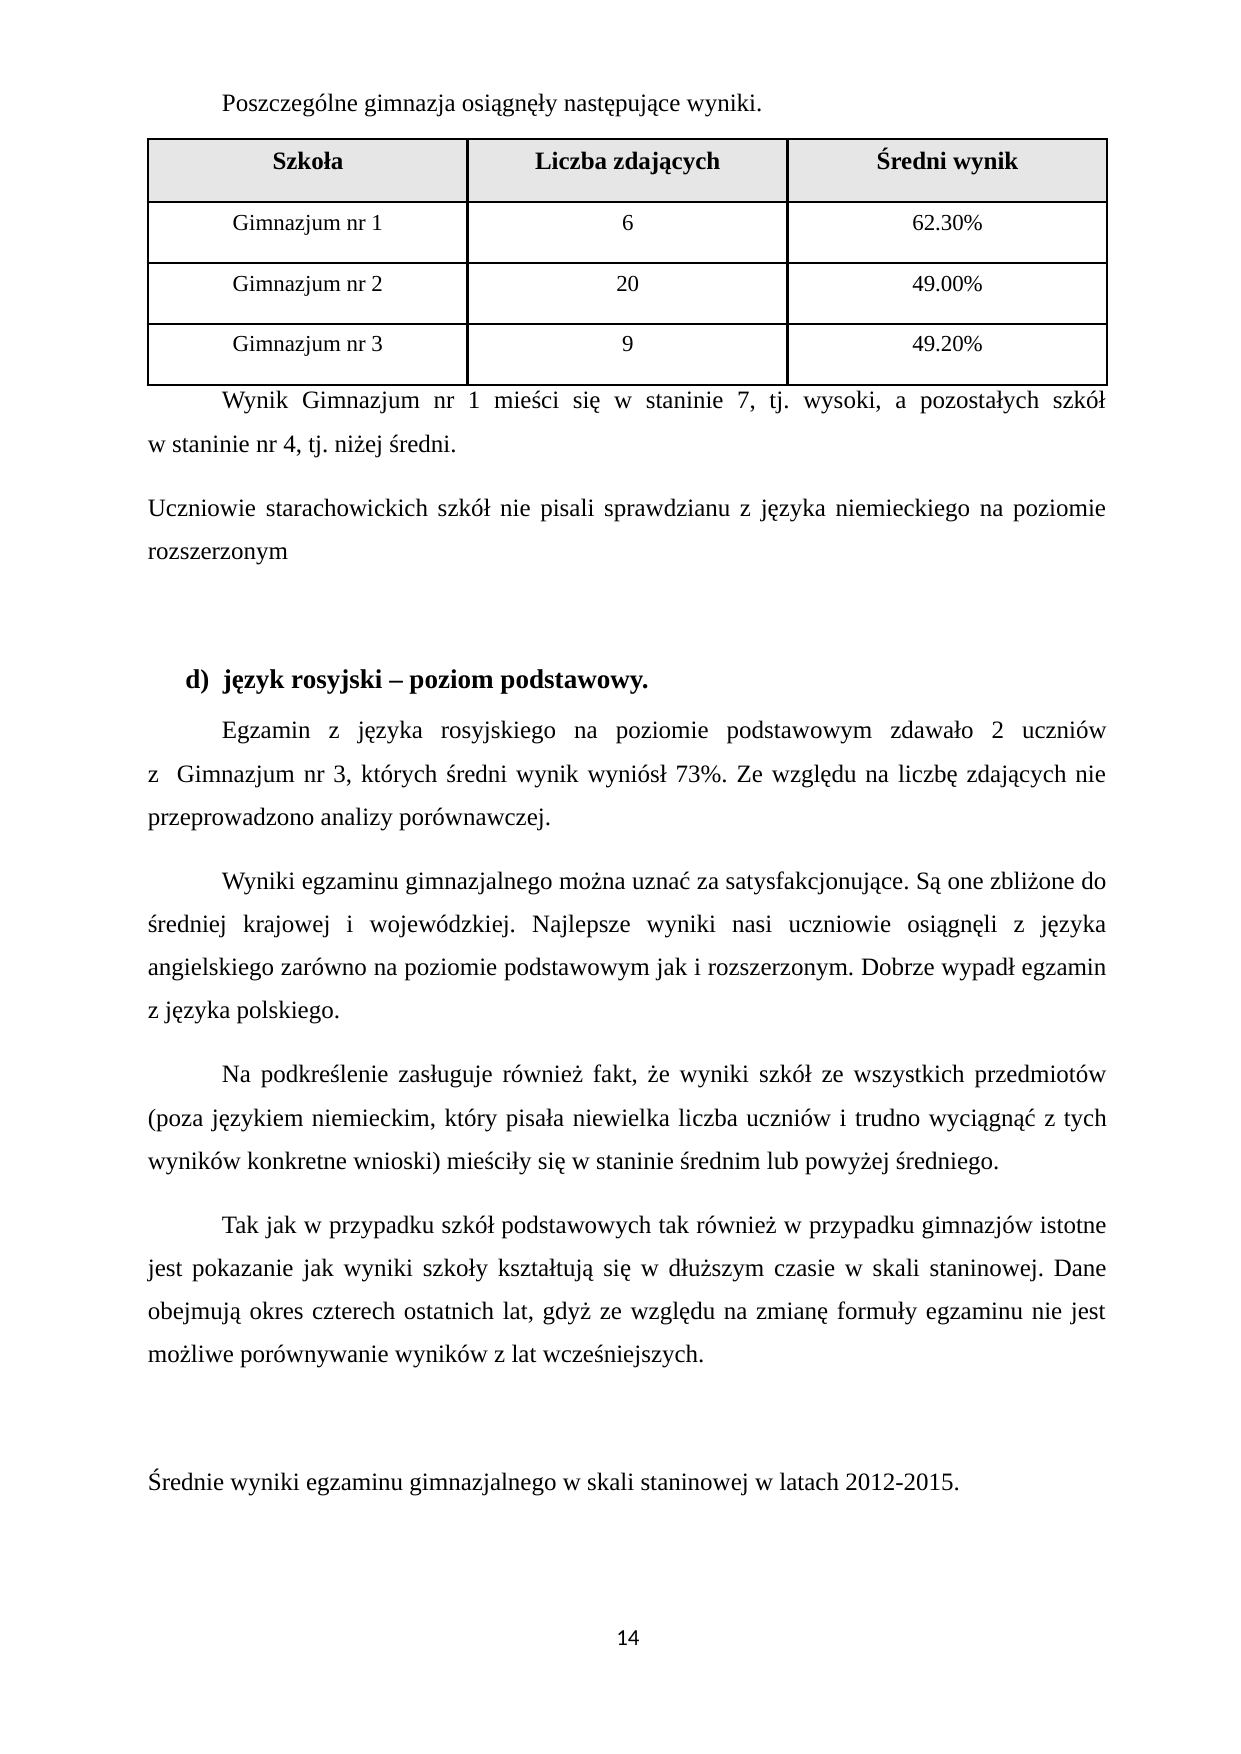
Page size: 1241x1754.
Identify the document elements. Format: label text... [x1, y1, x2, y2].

table_header Średni wynik [789, 140, 1106, 201]
text Uczniowie starachowickich szkół nie pisali sprawdzianu z języka niemieckiego na poziomie rozszerzonym [148, 493, 1107, 564]
text Na podkreślenie zasługuje również fakt, że wyniki szkół ze wszystkich przedmiotów (poza językiem niemieckim, który pisała niewielka liczba uczniów i trudno wyciągnąć z tych wyników konkretne wnioski) mieściły się w staninie średnim lub powyżej średniego. [148, 1059, 1107, 1174]
table_cell Gimnazjum nr 3 [149, 325, 466, 383]
text Wynik Gimnazjum nr 1 mieści się w staninie 7, tj. wysoki, a pozostałych szkół w staninie nr 4, tj. niżej średni. [148, 386, 1107, 457]
list język rosyjski – poziom podstawowy. [185, 664, 1107, 695]
text Tak jak w przypadku szkół podstawowych tak również w przypadku gimnazjów istotne jest pokazanie jak wyniki szkoły kształtują się w dłuższym czasie w skali staninowej. Dane obejmują okres czterech ostatnich lat, gdyż ze względu na zmianę formuły egzaminu nie jest możliwe porównywanie wyników z lat wcześniejszych. [148, 1210, 1107, 1368]
table_cell 6 [469, 203, 786, 262]
text Egzamin z języka rosyjskiego na poziomie podstawowym zdawało 2 uczniów z Gimnazjum nr 3, których średni wynik wyniósł 73%. Ze względu na liczbę zdających nie przeprowadzono analizy porównawczej. [148, 716, 1107, 831]
text Poszczególne gimnazja osiągnęły następujące wyniki. [148, 88, 1107, 117]
table_cell 62,30% [789, 203, 1106, 262]
table_cell Gimnazjum nr 2 [149, 264, 466, 323]
table_cell Gimnazjum nr 1 [149, 203, 466, 262]
table_cell 49,20% [789, 325, 1106, 383]
table_header Liczba zdających [469, 140, 786, 201]
table_cell 9 [469, 325, 786, 383]
table_header Szkoła [149, 140, 466, 201]
text Wyniki egzaminu gimnazjalnego można uznać za satysfakcjonujące. Są one zbliżone do średniej krajowej i wojewódzkiej. Najlepsze wyniki nasi uczniowie osiągnęli z języka angielskiego zarówno na poziomie podstawowym jak i rozszerzonym. Dobrze wypadł egzamin z języka polskiego. [148, 866, 1107, 1024]
text Średnie wyniki egzaminu gimnazjalnego w skali staninowej w latach 2012-2015. [148, 1467, 1107, 1496]
table_cell 49,00% [789, 264, 1106, 323]
table_cell 20 [469, 264, 786, 323]
